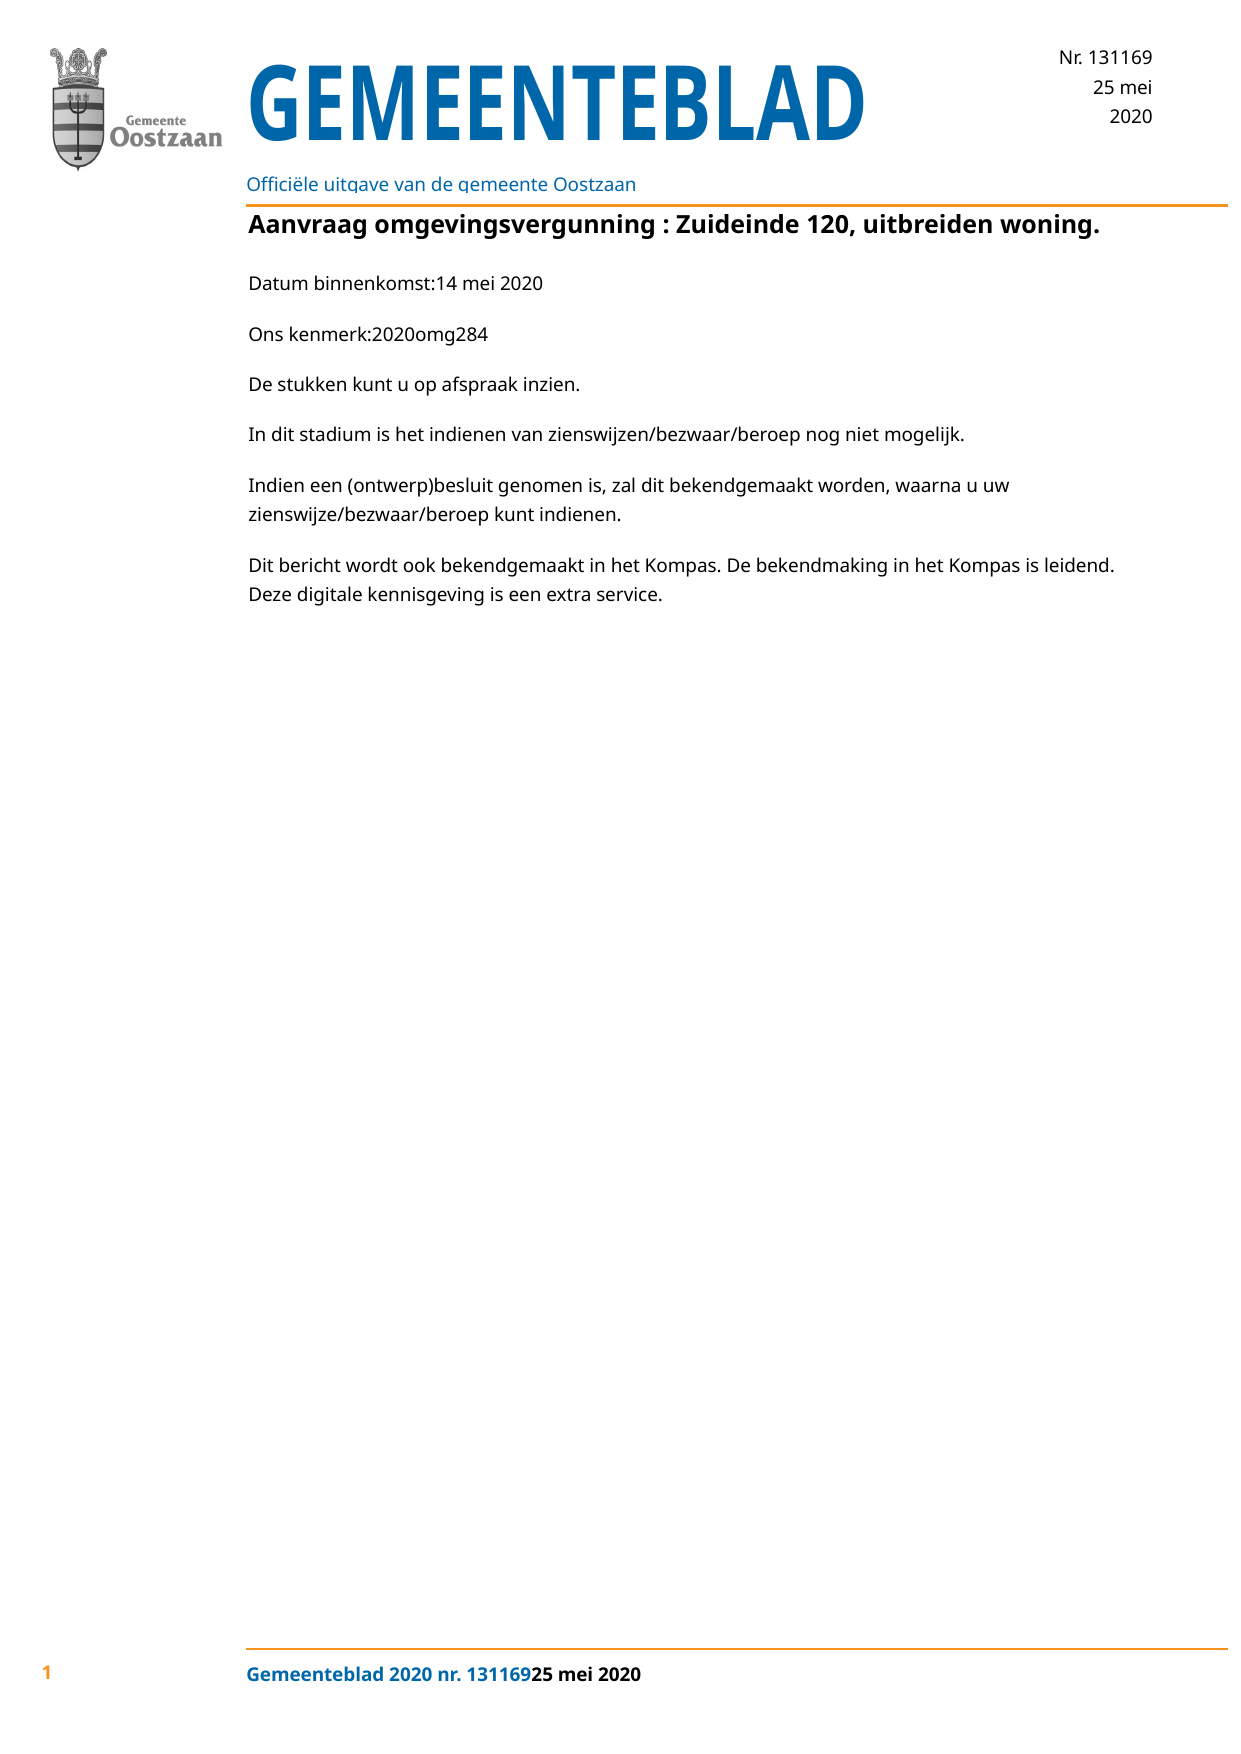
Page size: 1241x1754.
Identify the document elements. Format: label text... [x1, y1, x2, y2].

text Ons kenmerk:2020omg284 [248, 321, 1152, 346]
text Dit bericht wordt ook bekendgemaakt in het Kompas. De bekendmaking in het Kompas is leidend. Deze digitale kennisgeving is een extra service. [248, 552, 1152, 607]
picture [41, 47, 231, 172]
text Aanvraag omgevingsvergunning : Zuideinde 120, uitbreiden woning. [248, 207, 1152, 241]
text In dit stadium is het indienen van zienswijzen/bezwaar/beroep nog niet mogelijk. [248, 422, 1152, 447]
text Datum binnenkomst:14 mei 2020 [248, 270, 1152, 296]
text Indien een (ontwerp)besluit genomen is, zal dit bekendgemaakt worden, waarna u uw zienswijze/bezwaar/beroep kunt indienen. [248, 472, 1152, 527]
text De stukken kunt u op afspraak inzien. [248, 371, 1152, 397]
